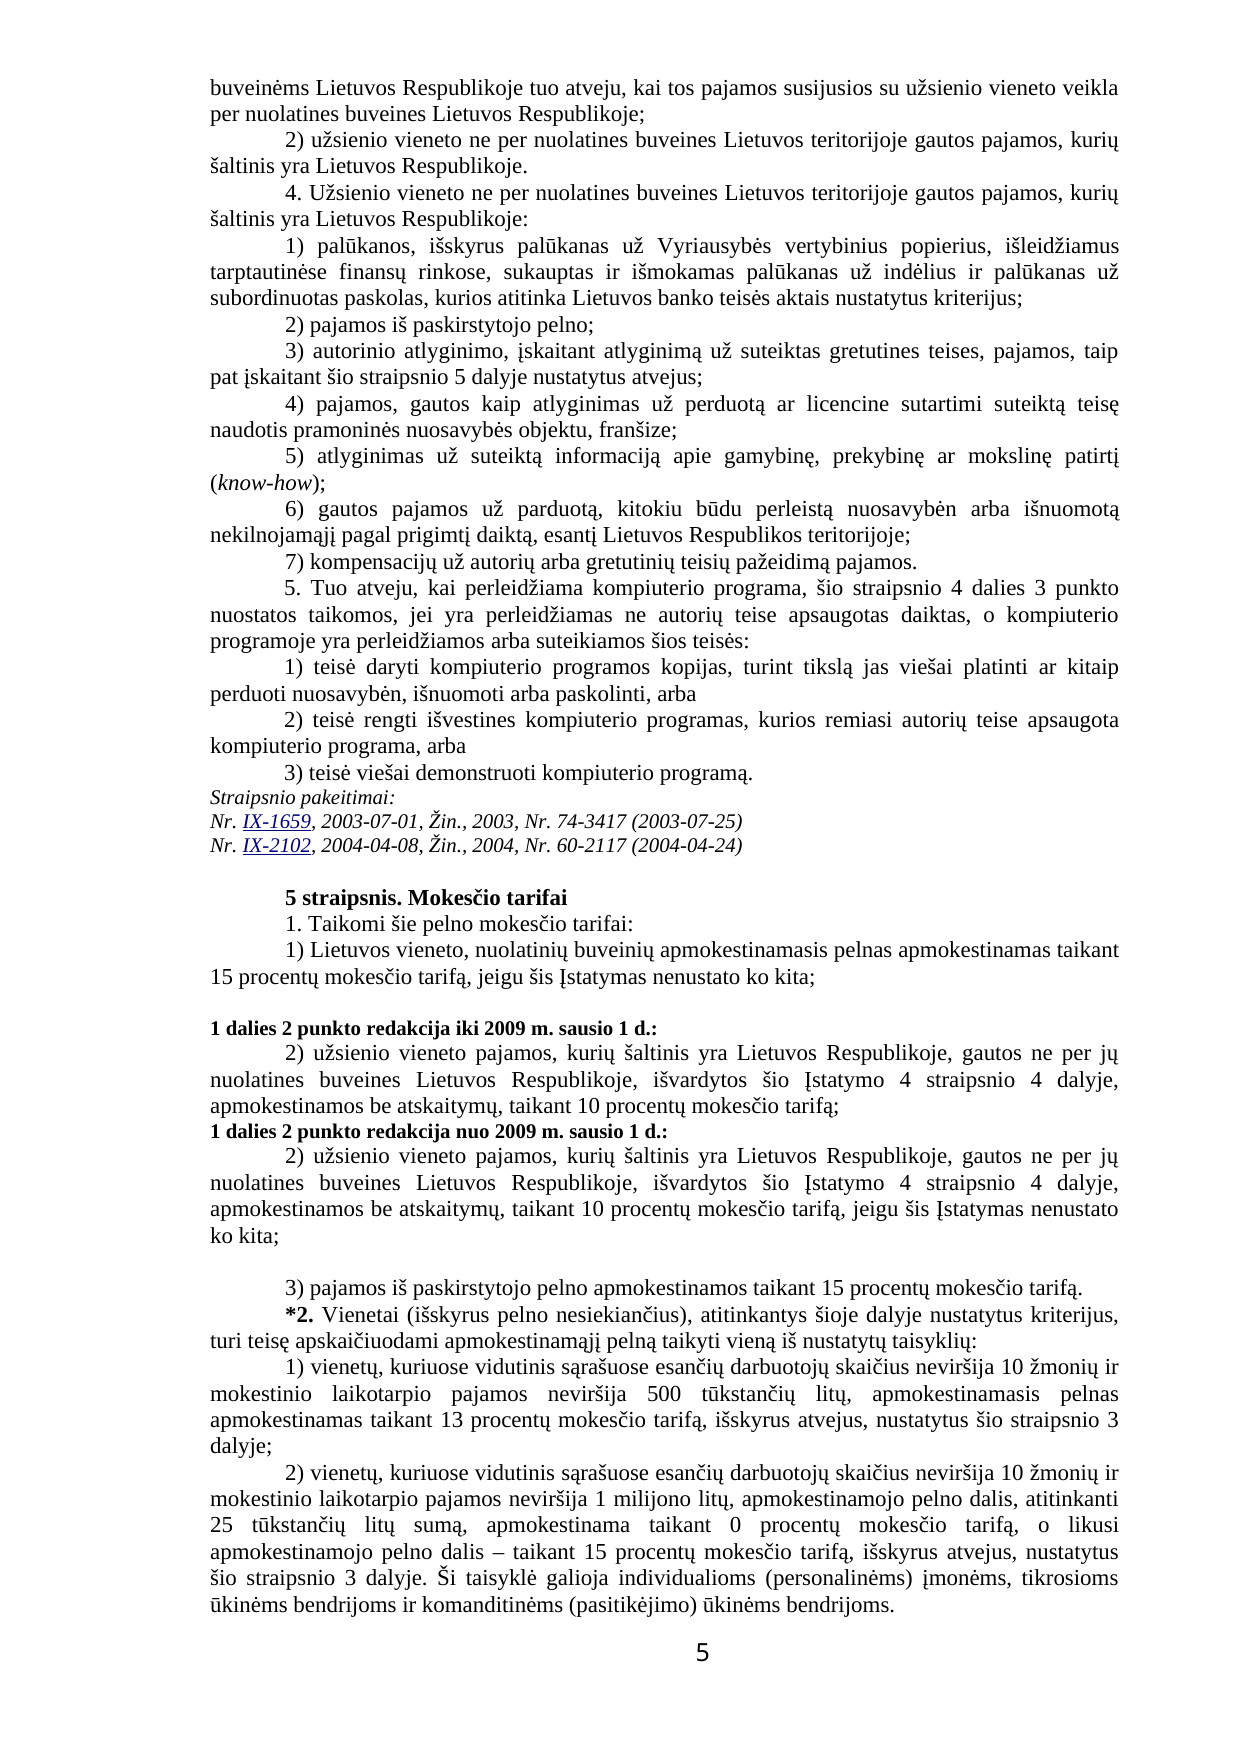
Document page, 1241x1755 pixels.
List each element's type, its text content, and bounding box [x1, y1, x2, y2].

text 3) pajamos iš paskirstytojo pelno apmokestinamos taikant 15 procentų mokesčio tarifą. [210, 1274, 1120, 1301]
text 2) teisė rengti išvestines kompiuterio programas, kurios remiasi autorių teise apsaugota kompiuterio programa, arba [210, 706, 1120, 759]
text 1 dalies 2 punkto redakcija nuo 2009 m. sausio 1 d.: [210, 1118, 1120, 1143]
text 5 straipsnis. Mokesčio tarifai [210, 884, 1120, 910]
text Nr. IX-1659, 2003-07-01, Žin., 2003, Nr. 74-3417 (2003-07-25) [210, 809, 1120, 833]
text 2) užsienio vieneto pajamos, kurių šaltinis yra Lietuvos Respublikoje, gautos ne per jų nuolatines buveines Lietuvos Respublikoje, išvardytos šio Įstatymo 4 straipsnio 4 dalyje, apmokestinamos be atskaitymų, taikant 10 procentų mokesčio tarifą; [210, 1039, 1120, 1118]
text Straipsnio pakeitimai: [210, 785, 1120, 809]
text 1) Lietuvos vieneto, nuolatinių buveinių apmokestinamasis pelnas apmokestinamas taikant 15 procentų mokesčio tarifą, jeigu šis Įstatymas nenustato ko kita; [210, 936, 1120, 989]
text 4) pajamos, gautos kaip atlyginimas už perduotą ar licencine sutartimi suteiktą teisę naudotis pramoninės nuosavybės objektu, franšize; [210, 390, 1120, 442]
text 1) teisė daryti kompiuterio programos kopijas, turint tikslą jas viešai platinti ar kitaip perduoti nuosavybėn, išnuomoti arba paskolinti, arba [210, 653, 1120, 706]
text 4. Užsienio vieneto ne per nuolatines buveines Lietuvos teritorijoje gautos pajamos, kurių šaltinis yra Lietuvos Respublikoje: [210, 179, 1120, 232]
text 2) užsienio vieneto ne per nuolatines buveines Lietuvos teritorijoje gautos pajamos, kurių šaltinis yra Lietuvos Respublikoje. [210, 126, 1120, 179]
text 3) teisė viešai demonstruoti kompiuterio programą. [210, 759, 1120, 785]
text 1. Taikomi šie pelno mokesčio tarifai: [210, 910, 1120, 936]
text 1) vienetų, kuriuose vidutinis sąrašuose esančių darbuotojų skaičius neviršija 10 žmonių ir mokestinio laikotarpio pajamos neviršija 500 tūkstančių litų, apmokestinamasis pelnas apmokestinamas taikant 13 procentų mokesčio tarifą, išskyrus atvejus, nustatytus šio straipsnio 3 dalyje; [210, 1353, 1120, 1459]
text 1 dalies 2 punkto redakcija iki 2009 m. sausio 1 d.: [210, 1015, 1120, 1039]
text 1) palūkanos, išskyrus palūkanas už Vyriausybės vertybinius popierius, išleidžiamus tarptautinėse finansų rinkose, sukauptas ir išmokamas palūkanas už indėlius ir palūkanas už subordinuotas paskolas, kurios atitinka Lietuvos banko teisės aktais nustatytus kriterijus; [210, 232, 1120, 311]
text Nr. IX-2102, 2004-04-08, Žin., 2004, Nr. 60-2117 (2004-04-24) [210, 833, 1120, 857]
text 2) pajamos iš paskirstytojo pelno; [210, 311, 1120, 337]
text 2) vienetų, kuriuose vidutinis sąrašuose esančių darbuotojų skaičius neviršija 10 žmonių ir mokestinio laikotarpio pajamos neviršija 1 milijono litų, apmokestinamojo pelno dalis, atitinkanti 25 tūkstančių litų sumą, apmokestinama taikant 0 procentų mokesčio tarifą, o likusi apmokestinamojo pelno dalis – taikant 15 procentų mokesčio tarifą, išskyrus atvejus, nustatytus šio straipsnio 3 dalyje. Ši taisyklė galioja individualioms (personalinėms) įmonėms, tikrosioms ūkinėms bendrijoms ir komanditinėms (pasitikėjimo) ūkinėms bendrijoms. [210, 1459, 1120, 1617]
text 3) autorinio atlyginimo, įskaitant atlyginimą už suteiktas gretutines teises, pajamos, taip pat įskaitant šio straipsnio 5 dalyje nustatytus atvejus; [210, 337, 1120, 390]
text 5) atlyginimas už suteiktą informaciją apie gamybinę, prekybinę ar mokslinę patirtį (know-how); [210, 442, 1120, 495]
text 6) gautos pajamos už parduotą, kitokiu būdu perleistą nuosavybėn arba išnuomotą nekilnojamąjį pagal prigimtį daiktą, esantį Lietuvos Respublikos teritorijoje; [210, 495, 1120, 548]
text *2. Vienetai (išskyrus pelno nesiekiančius), atitinkantys šioje dalyje nustatytus kriterijus, turi teisę apskaičiuodami apmokestinamąjį pelną taikyti vieną iš nustatytų taisyklių: [210, 1301, 1120, 1353]
text buveinėms Lietuvos Respublikoje tuo atveju, kai tos pajamos susijusios su užsienio vieneto veikla per nuolatines buveines Lietuvos Respublikoje; [210, 73, 1120, 126]
text 5. Tuo atveju, kai perleidžiama kompiuterio programa, šio straipsnio 4 dalies 3 punkto nuostatos taikomos, jei yra perleidžiamas ne autorių teise apsaugotas daiktas, o kompiuterio programoje yra perleidžiamos arba suteikiamos šios teisės: [210, 574, 1120, 653]
text 7) kompensacijų už autorių arba gretutinių teisių pažeidimą pajamos. [210, 548, 1120, 574]
text 2) užsienio vieneto pajamos, kurių šaltinis yra Lietuvos Respublikoje, gautos ne per jų nuolatines buveines Lietuvos Respublikoje, išvardytos šio Įstatymo 4 straipsnio 4 dalyje, apmokestinamos be atskaitymų, taikant 10 procentų mokesčio tarifą, jeigu šis Įstatymas nenustato ko kita; [210, 1143, 1120, 1248]
